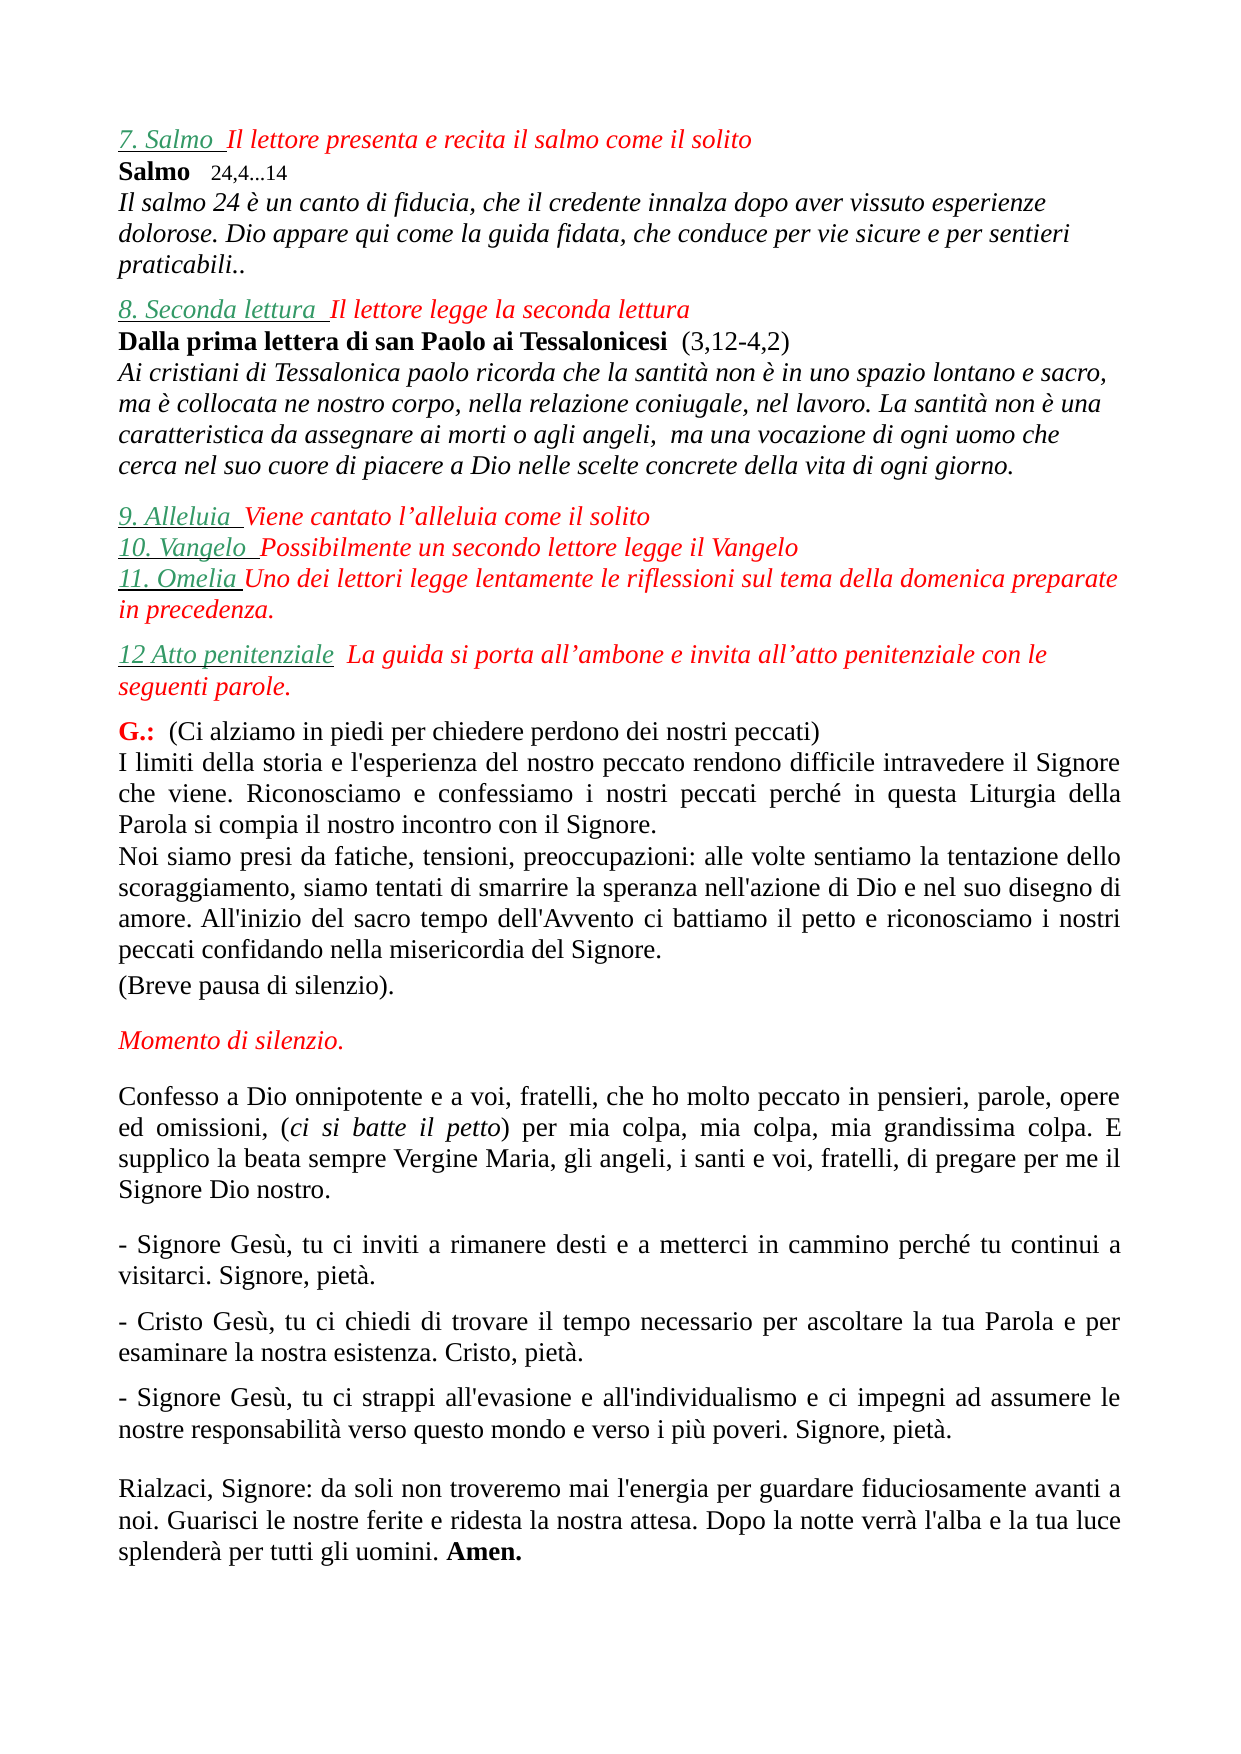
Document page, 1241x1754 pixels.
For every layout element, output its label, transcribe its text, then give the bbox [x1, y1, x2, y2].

text I limiti della storia e l'esperienza del nostro peccato rendono difficile intravedere il Signore che viene. Riconosciamo e confessiamo i nostri peccati perché in questa Liturgia della Parola si compia il nostro incontro con il Signore. [118, 746, 1122, 840]
text Dalla prima lettera di san Paolo ai Tessalonicesi (3,12-4,2) [118, 325, 1122, 356]
text Salmo 24,4...14 [118, 154, 1122, 186]
text Rialzaci, Signore: da soli non troveremo mai l'energia per guardare fiduciosamente avanti a noi. Guarisci le nostre ferite e ridesta la nostra attesa. Dopo la notte verrà l'alba e la tua luce splenderà per tutti gli uomini. Amen. [118, 1473, 1122, 1566]
text G.: (Ci alziamo in piedi per chiedere perdono dei nostri peccati) [118, 715, 1122, 746]
text 12 Atto penitenziale La guida si porta all’ambone e invita all’atto penitenziale con le seguenti parole. [118, 638, 1122, 701]
text Momento di silenzio. [118, 1024, 1122, 1056]
text Confesso a Dio onnipotente e a voi, fratelli, che ho molto peccato in pensieri, parole, opere ed omissioni, (ci si batte il pet­to) per mia colpa, mia colpa, mia grandissi­ma colpa. E supplico la beata sempre Ver­gine Maria, gli angeli, i santi e voi, fratelli, di pregare per me il Signore Dio nostro. [118, 1079, 1122, 1204]
text Noi siamo presi da fatiche, tensioni, preoccupazioni: alle volte sentiamo la tentazione dello scoraggiamento, siamo tentati di smarrire la speranza nell'azione di Dio e nel suo disegno di amore. All'inizio del sacro tempo dell'Avvento ci battiamo il petto e riconosciamo i nostri peccati confidando nella misericordia del Signore. [118, 840, 1122, 964]
text (Breve pausa di silenzio). [118, 969, 1122, 1000]
text 10. Vangelo Possibilmente un secondo lettore legge il Vangelo [118, 531, 1122, 562]
text 11. Omelia Uno dei lettori legge lentamente le riflessioni sul tema della domenica preparate in precedenza. [118, 562, 1122, 624]
text Il salmo 24 è un canto di fiducia, che il credente innalza dopo aver vissuto esperienze dolorose. Dio appare qui come la guida fidata, che conduce per vie sicure e per sentieri praticabili.. [118, 186, 1122, 279]
text 9. Alleluia Viene cantato l’alleluia come il solito [118, 499, 1122, 531]
text - Signore Gesù, tu ci inviti a rimanere desti e a metterci in cammino perché tu continui a visitarci. Signore, pietà. [118, 1228, 1122, 1291]
text - Cristo Gesù, tu ci chiedi di trovare il tempo necessario per ascoltare la tua Parola e per esaminare la nostra esistenza. Cristo, pietà. [118, 1305, 1122, 1367]
text 7. Salmo Il lettore presenta e recita il salmo come il solito [118, 123, 1122, 154]
text - Signore Gesù, tu ci strappi all'evasione e all'individualismo e ci impegni ad assumere le nostre responsabilità verso questo mondo e verso i più poveri. Signore, pietà. [118, 1382, 1122, 1444]
text 8. Seconda lettura Il lettore legge la seconda lettura [118, 293, 1122, 325]
text Ai cristiani di Tessalonica paolo ricorda che la santità non è in uno spazio lontano e sacro, ma è collocata ne nostro corpo, nella relazione coniugale, nel lavoro. La santità non è una caratteristica da assegnare ai morti o agli angeli, ma una vocazione di ogni uomo che cerca nel suo cuore di piacere a Dio nelle scelte concrete della vita di ogni giorno. [118, 356, 1122, 480]
